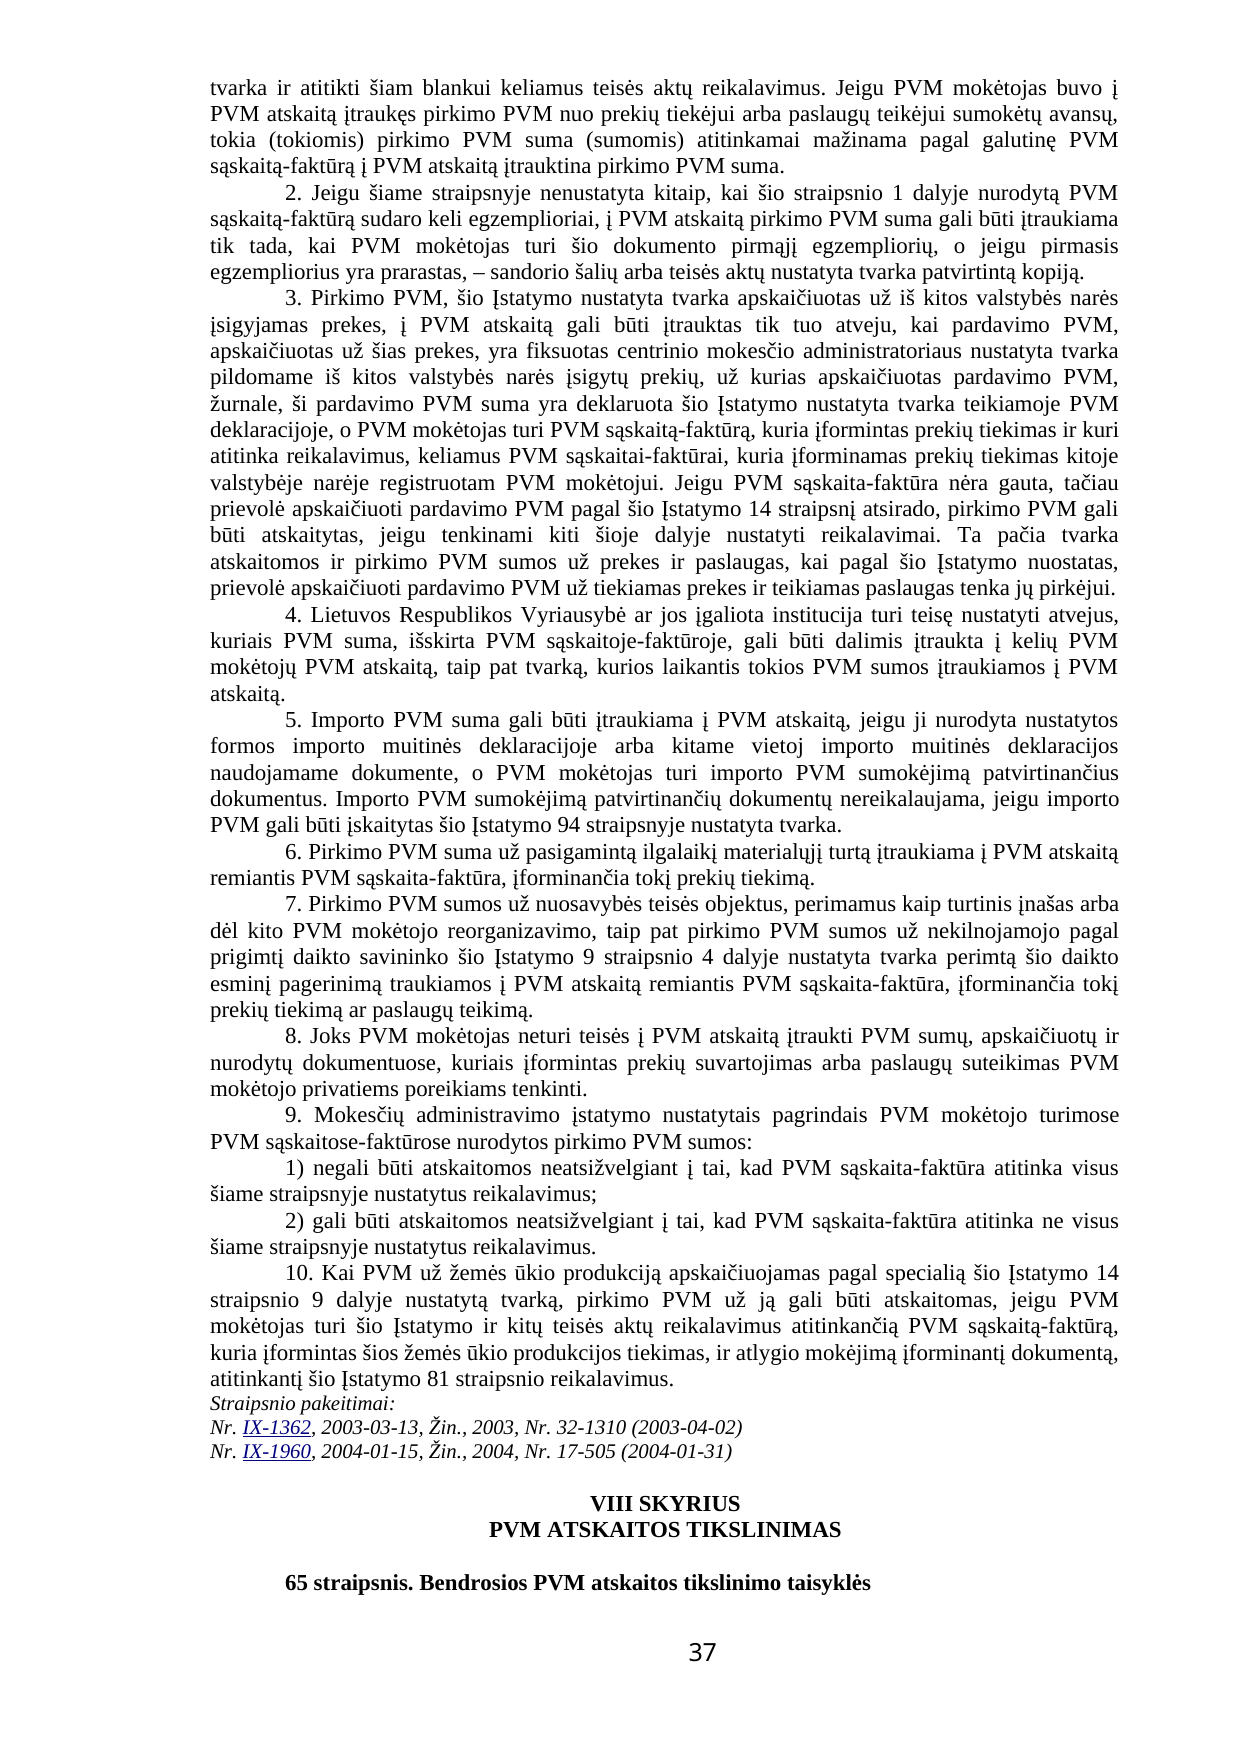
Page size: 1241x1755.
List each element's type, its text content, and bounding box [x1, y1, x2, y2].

text Nr. IX-1362, 2003-03-13, Žin., 2003, Nr. 32-1310 (2003-04-02) [210, 1415, 1120, 1439]
text 7. Pirkimo PVM sumos už nuosavybės teisės objektus, perimamus kaip turtinis įnašas arba dėl kito PVM mokėtojo reorganizavimo, taip pat pirkimo PVM sumos už nekilnojamojo pagal prigimtį daikto savininko šio Įstatymo 9 straipsnio 4 dalyje nustatyta tvarka perimtą šio daikto esminį pagerinimą traukiamos į PVM atskaitą remiantis PVM sąskaita-faktūra, įforminančia tokį prekių tiekimą ar paslaugų teikimą. [210, 891, 1120, 1022]
text 65 straipsnis. Bendrosios PVM atskaitos tikslinimo taisyklės [210, 1569, 1120, 1595]
text Straipsnio pakeitimai: [210, 1391, 1120, 1415]
text 8. Joks PVM mokėtojas neturi teisės į PVM atskaitą įtraukti PVM sumų, apskaičiuotų ir nurodytų dokumentuose, kuriais įformintas prekių suvartojimas arba paslaugų suteikimas PVM mokėtojo privatiems poreikiams tenkinti. [210, 1022, 1120, 1101]
text 10. Kai PVM už žemės ūkio produkciją apskaičiuojamas pagal specialią šio Įstatymo 14 straipsnio 9 dalyje nustatytą tvarką, pirkimo PVM už ją gali būti atskaitomas, jeigu PVM mokėtojas turi šio Įstatymo ir kitų teisės aktų reikalavimus atitinkančią PVM sąskaitą-faktūrą, kuria įformintas šios žemės ūkio produkcijos tiekimas, ir atlygio mokėjimą įforminantį dokumentą, atitinkantį šio Įstatymo 81 straipsnio reikalavimus. [210, 1259, 1120, 1391]
text Nr. IX-1960, 2004-01-15, Žin., 2004, Nr. 17-505 (2004-01-31) [210, 1439, 1120, 1463]
text PVM ATSKAITOS TIKSLINIMAS [210, 1516, 1120, 1542]
text 2. Jeigu šiame straipsnyje nenustatyta kitaip, kai šio straipsnio 1 dalyje nurodytą PVM sąskaitą-faktūrą sudaro keli egzemplioriai, į PVM atskaitą pirkimo PVM suma gali būti įtraukiama tik tada, kai PVM mokėtojas turi šio dokumento pirmąjį egzempliorių, o jeigu pirmasis egzempliorius yra prarastas, – sandorio šalių arba teisės aktų nustatyta tvarka patvirtintą kopiją. [210, 179, 1120, 284]
text 6. Pirkimo PVM suma už pasigamintą ilgalaikį materialųjį turtą įtraukiama į PVM atskaitą remiantis PVM sąskaita-faktūra, įforminančia tokį prekių tiekimą. [210, 838, 1120, 891]
text 4. Lietuvos Respublikos Vyriausybė ar jos įgaliota institucija turi teisę nustatyti atvejus, kuriais PVM suma, išskirta PVM sąskaitoje-faktūroje, gali būti dalimis įtraukta į kelių PVM mokėtojų PVM atskaitą, taip pat tvarką, kurios laikantis tokios PVM sumos įtraukiamos į PVM atskaitą. [210, 601, 1120, 706]
text 9. Mokesčių administravimo įstatymo nustatytais pagrindais PVM mokėtojo turimose PVM sąskaitose-faktūrose nurodytos pirkimo PVM sumos: [210, 1101, 1120, 1154]
text tvarka ir atitikti šiam blankui keliamus teisės aktų reikalavimus. Jeigu PVM mokėtojas buvo į PVM atskaitą įtraukęs pirkimo PVM nuo prekių tiekėjui arba paslaugų teikėjui sumokėtų avansų, tokia (tokiomis) pirkimo PVM suma (sumomis) atitinkamai mažinama pagal galutinę PVM sąskaitą-faktūrą į PVM atskaitą įtrauktina pirkimo PVM suma. [210, 73, 1120, 179]
text 2) gali būti atskaitomos neatsižvelgiant į tai, kad PVM sąskaita-faktūra atitinka ne visus šiame straipsnyje nustatytus reikalavimus. [210, 1207, 1120, 1259]
text VIII SKYRIUS [210, 1490, 1120, 1516]
text 5. Importo PVM suma gali būti įtraukiama į PVM atskaitą, jeigu ji nurodyta nustatytos formos importo muitinės deklaracijoje arba kitame vietoj importo muitinės deklaracijos naudojamame dokumente, o PVM mokėtojas turi importo PVM sumokėjimą patvirtinančius dokumentus. Importo PVM sumokėjimą patvirtinančių dokumentų nereikalaujama, jeigu importo PVM gali būti įskaitytas šio Įstatymo 94 straipsnyje nustatyta tvarka. [210, 706, 1120, 838]
text 1) negali būti atskaitomos neatsižvelgiant į tai, kad PVM sąskaita-faktūra atitinka visus šiame straipsnyje nustatytus reikalavimus; [210, 1154, 1120, 1207]
text 3. Pirkimo PVM, šio Įstatymo nustatyta tvarka apskaičiuotas už iš kitos valstybės narės įsigyjamas prekes, į PVM atskaitą gali būti įtrauktas tik tuo atveju, kai pardavimo PVM, apskaičiuotas už šias prekes, yra fiksuotas centrinio mokesčio administratoriaus nustatyta tvarka pildomame iš kitos valstybės narės įsigytų prekių, už kurias apskaičiuotas pardavimo PVM, žurnale, ši pardavimo PVM suma yra deklaruota šio Įstatymo nustatyta tvarka teikiamoje PVM deklaracijoje, o PVM mokėtojas turi PVM sąskaitą-faktūrą, kuria įformintas prekių tiekimas ir kuri atitinka reikalavimus, keliamus PVM sąskaitai-faktūrai, kuria įforminamas prekių tiekimas kitoje valstybėje narėje registruotam PVM mokėtojui. Jeigu PVM sąskaita-faktūra nėra gauta, tačiau prievolė apskaičiuoti pardavimo PVM pagal šio Įstatymo 14 straipsnį atsirado, pirkimo PVM gali būti atskaitytas, jeigu tenkinami kiti šioje dalyje nustatyti reikalavimai. Ta pačia tvarka atskaitomos ir pirkimo PVM sumos už prekes ir paslaugas, kai pagal šio Įstatymo nuostatas, prievolė apskaičiuoti pardavimo PVM už tiekiamas prekes ir teikiamas paslaugas tenka jų pirkėjui. [210, 284, 1120, 601]
